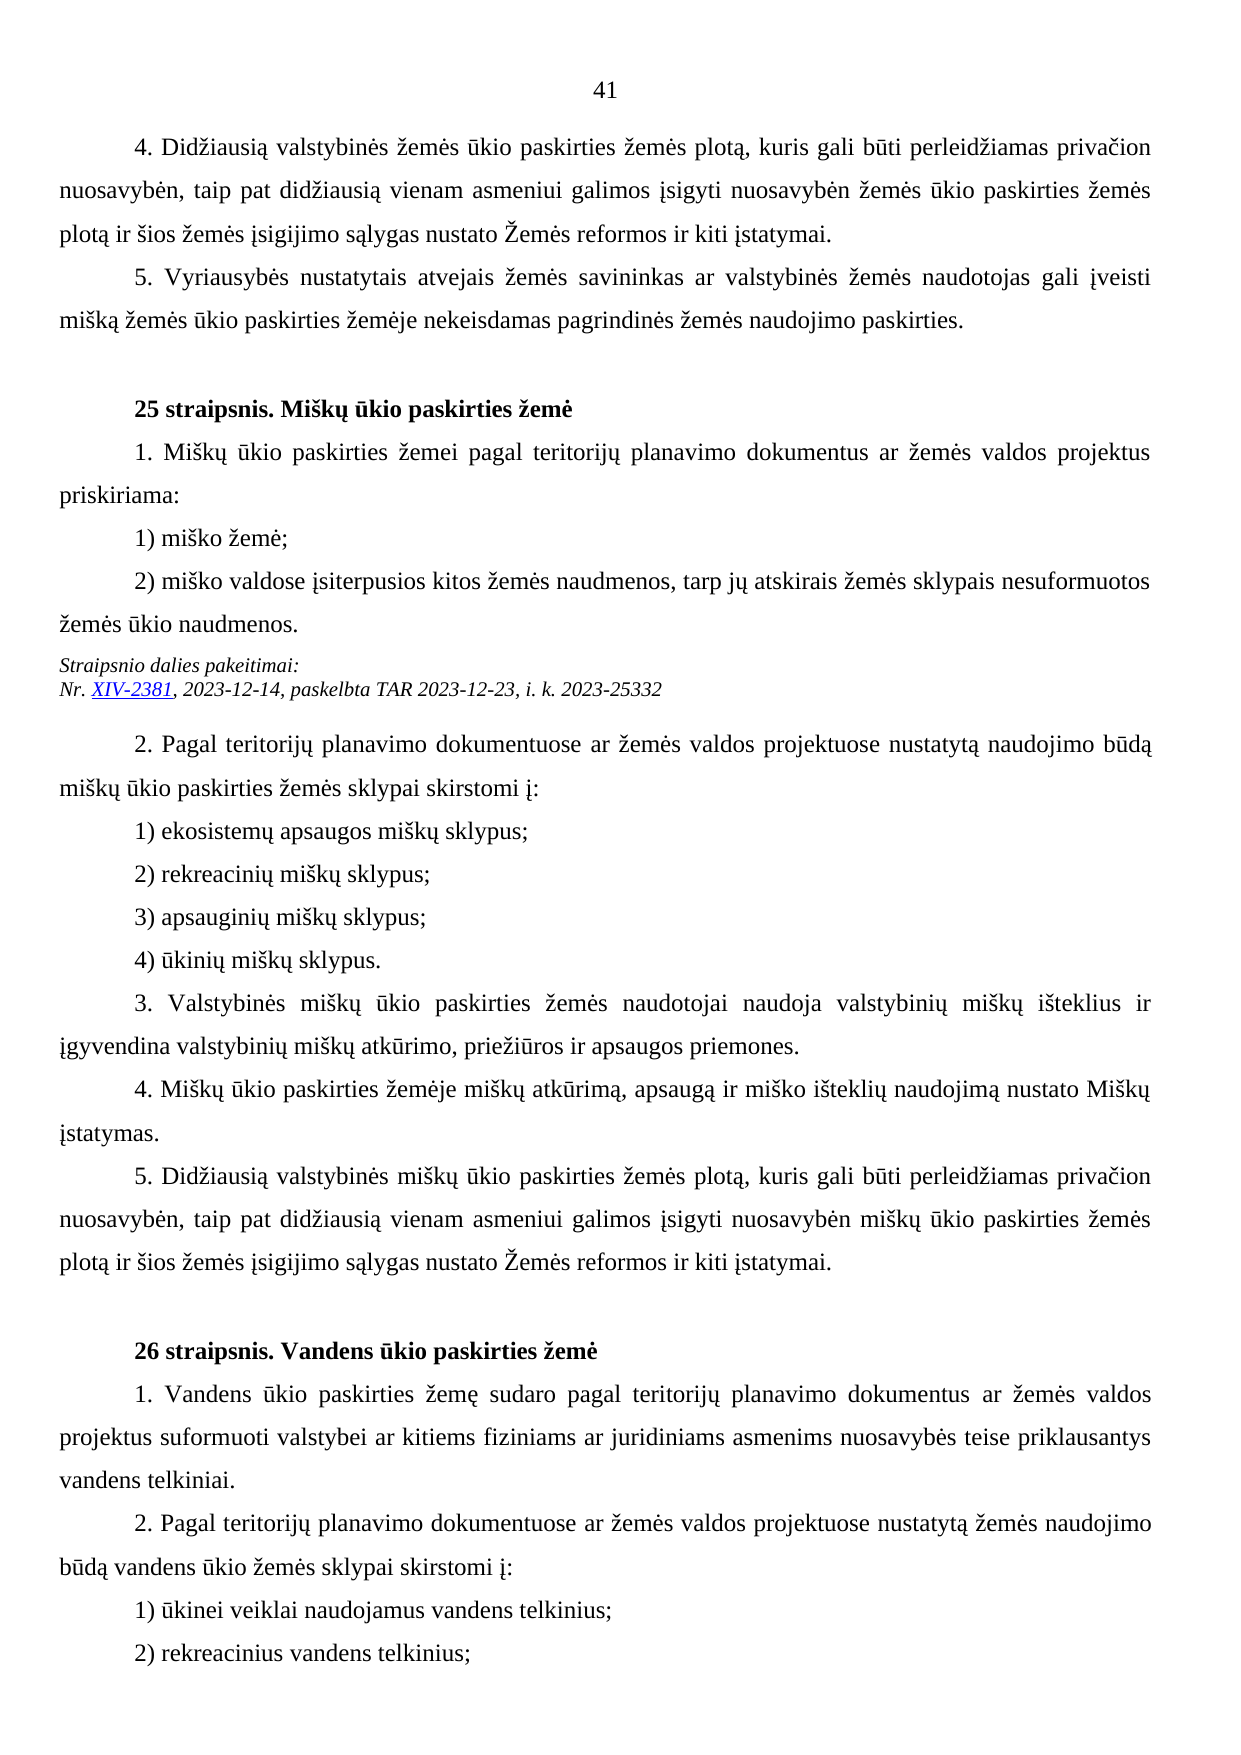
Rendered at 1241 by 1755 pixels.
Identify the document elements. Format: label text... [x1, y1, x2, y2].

text 1. Miškų ūkio paskirties žemei pagal teritorijų planavimo dokumentus ar žemės valdos projektus priskiriama: [59, 437, 1152, 509]
text 1) ūkinei veiklai naudojamus vandens telkinius; [59, 1595, 1152, 1623]
text 2) rekreacinius vandens telkinius; [59, 1638, 1152, 1667]
text 4) ūkinių miškų sklypus. [59, 945, 1152, 974]
text 2. Pagal teritorijų planavimo dokumentuose ar žemės valdos projektuose nustatytą naudojimo būdą miškų ūkio paskirties žemės sklypai skirstomi į: [59, 729, 1152, 801]
text 4. Didžiausią valstybinės žemės ūkio paskirties žemės plotą, kuris gali būti perleidžiamas privačion nuosavybėn, taip pat didžiausią vienam asmeniui galimos įsigyti nuosavybėn žemės ūkio paskirties žemės plotą ir šios žemės įsigijimo sąlygas nustato Žemės reformos ir kiti įstatymai. [59, 132, 1152, 247]
text 5. Didžiausią valstybinės miškų ūkio paskirties žemės plotą, kuris gali būti perleidžiamas privačion nuosavybėn, taip pat didžiausią vienam asmeniui galimos įsigyti nuosavybėn miškų ūkio paskirties žemės plotą ir šios žemės įsigijimo sąlygas nustato Žemės reformos ir kiti įstatymai. [59, 1161, 1152, 1276]
text 3) apsauginių miškų sklypus; [59, 902, 1152, 931]
text Nr. XIV-2381, 2023-12-14, paskelbta TAR 2023-12-23, i. k. 2023-25332 [59, 677, 1152, 701]
text 1) miško žemė; [59, 523, 1152, 552]
text Straipsnio dalies pakeitimai: [59, 653, 1152, 677]
text 2. Pagal teritorijų planavimo dokumentuose ar žemės valdos projektuose nustatytą žemės naudojimo būdą vandens ūkio žemės sklypai skirstomi į: [59, 1508, 1152, 1580]
text 3. Valstybinės miškų ūkio paskirties žemės naudotojai naudoja valstybinių miškų išteklius ir įgyvendina valstybinių miškų atkūrimo, priežiūros ir apsaugos priemones. [59, 988, 1152, 1060]
text 26 straipsnis. Vandens ūkio paskirties žemė [59, 1336, 1152, 1365]
text 4. Miškų ūkio paskirties žemėje miškų atkūrimą, apsaugą ir miško išteklių naudojimą nustato Miškų įstatymas. [59, 1074, 1152, 1146]
text 2) rekreacinių miškų sklypus; [59, 859, 1152, 888]
text 1. Vandens ūkio paskirties žemę sudaro pagal teritorijų planavimo dokumentus ar žemės valdos projektus suformuoti valstybei ar kitiems fiziniams ar juridiniams asmenims nuosavybės teise priklausantys vandens telkiniai. [59, 1379, 1152, 1494]
text 2) miško valdose įsiterpusios kitos žemės naudmenos, tarp jų atskirais žemės sklypais nesuformuotos žemės ūkio naudmenos. [59, 566, 1152, 638]
text 1) ekosistemų apsaugos miškų sklypus; [59, 816, 1152, 844]
text 25 straipsnis. Miškų ūkio paskirties žemė [59, 394, 1152, 423]
text 5. Vyriausybės nustatytais atvejais žemės savininkas ar valstybinės žemės naudotojas gali įveisti mišką žemės ūkio paskirties žemėje nekeisdamas pagrindinės žemės naudojimo paskirties. [59, 262, 1152, 334]
